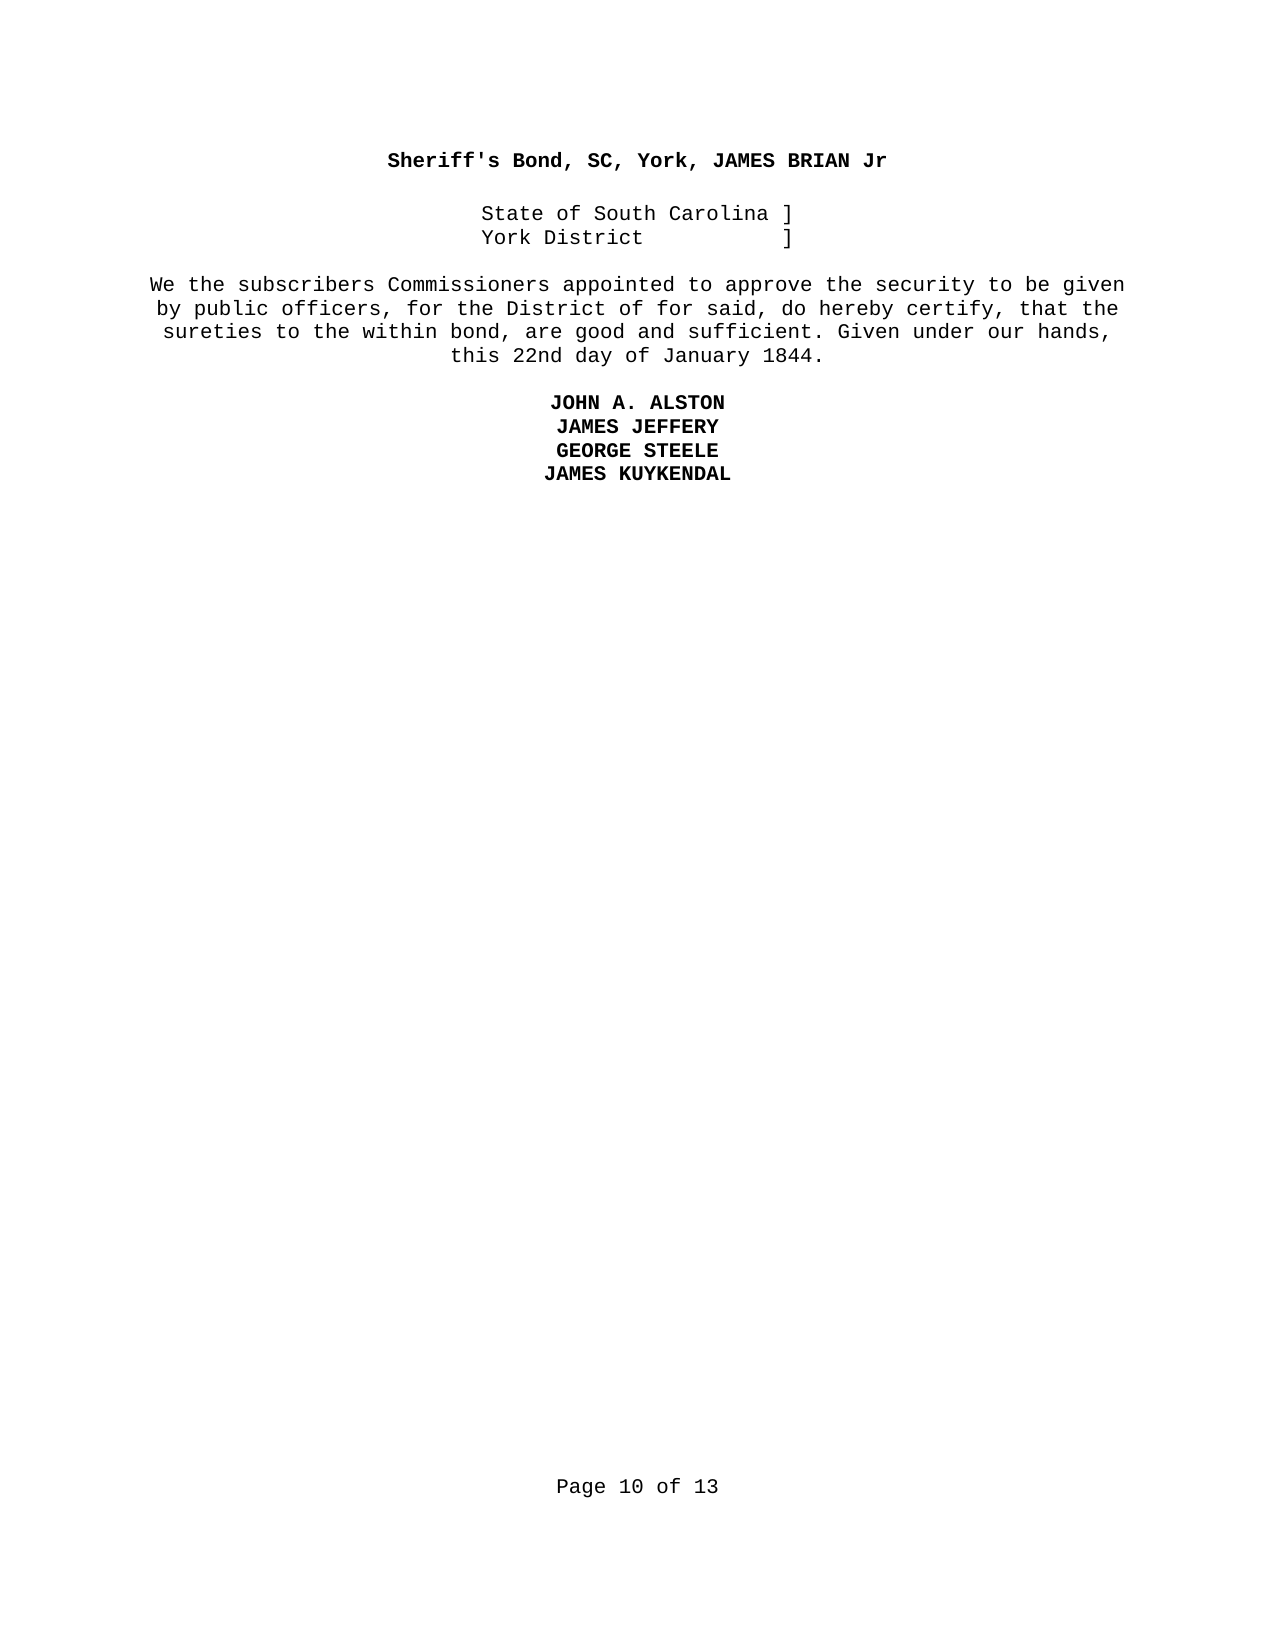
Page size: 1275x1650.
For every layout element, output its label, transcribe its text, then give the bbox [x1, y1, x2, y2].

text JAMES KUYKENDAL [150, 463, 1125, 487]
text State of South Carolina ] [150, 203, 1125, 227]
text We the subscribers Commissioners appointed to approve the security to be given by public officers, for the District of for said, do hereby certify, that the sureties to the within bond, are good and sufficient. Given under our hands, this 22nd day of January 1844. [150, 274, 1125, 369]
text York District ] [150, 227, 1125, 250]
text JOHN A. ALSTON [150, 392, 1125, 416]
text GEORGE STEELE [150, 439, 1125, 463]
text JAMES JEFFERY [150, 416, 1125, 439]
